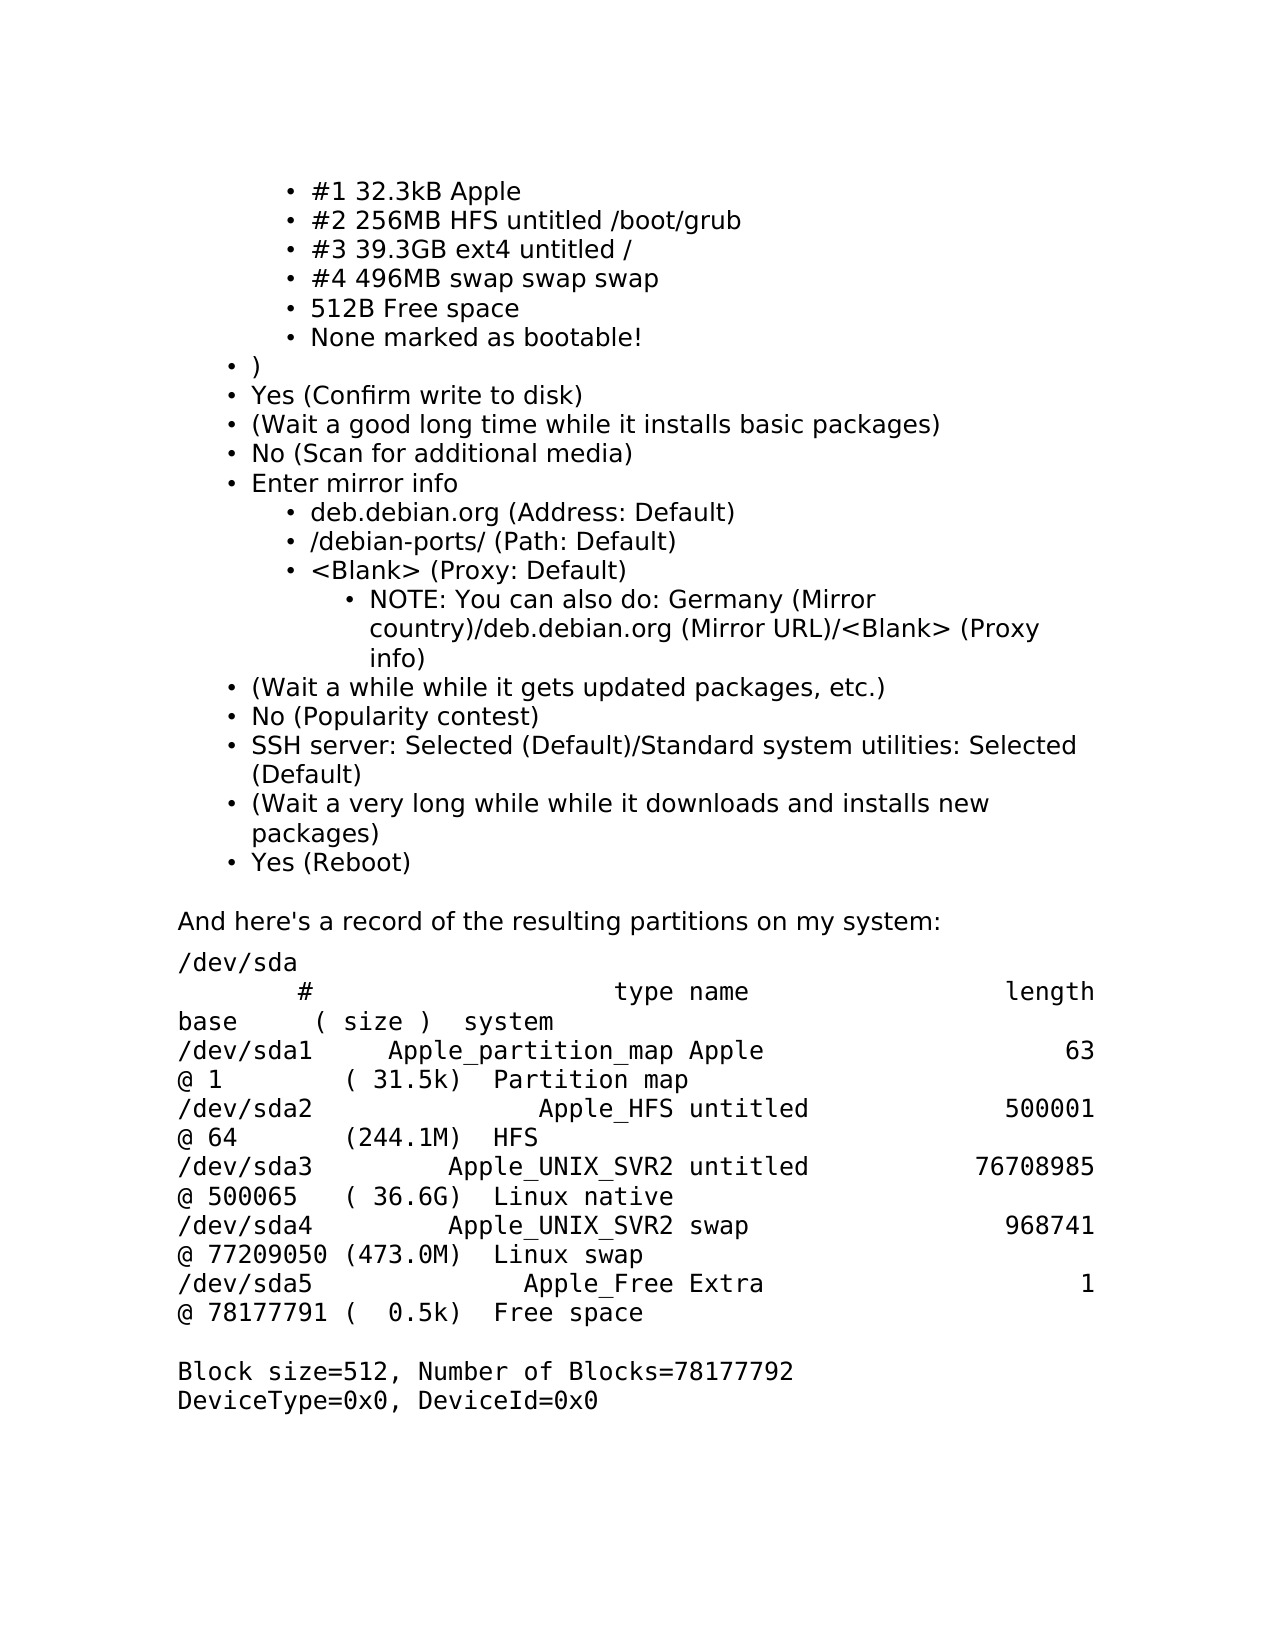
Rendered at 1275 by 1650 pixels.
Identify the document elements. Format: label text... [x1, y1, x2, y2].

list (Wait a good long time while it installs basic packages) [236, 411, 1098, 440]
list 512B Free space [295, 294, 1098, 323]
list #2 256MB HFS untitled /boot/grub [295, 206, 1098, 236]
list No (Scan for additional media) [236, 440, 1098, 469]
list (Wait a while while it gets updated packages, etc.) [236, 673, 1098, 702]
list #3 39.3GB ext4 untitled / [295, 236, 1098, 265]
list #1 32.3kB Apple [295, 177, 1098, 206]
text And here's a record of the resulting partitions on my system: [177, 907, 1098, 936]
list SSH server: Selected (Default)/Standard system utilities: Selected (Default) [236, 731, 1098, 790]
list ) [236, 352, 1098, 381]
list Yes (Confirm write to disk) [236, 381, 1098, 411]
list None marked as bootable! [295, 323, 1098, 352]
list /debian-ports/ (Path: Default) [295, 527, 1098, 556]
list NOTE: You can also do: Germany (Mirror country)/deb.debian.org (Mirror URL)/<Blank> (Proxy info) [354, 586, 1098, 673]
list Enter mirror info [236, 469, 1098, 498]
list (Wait a very long while while it downloads and installs new packages) [236, 790, 1098, 848]
text /dev/sda # type name length base ( size ) system /dev/sda1 Apple_partition_map Apple 63 @ 1 ( 31.5k) Partition map /dev/sda2 Apple_HFS untitled 500001 @ 64 (244.1M) HFS /dev/sda3 Apple_UNIX_SVR2 untitled 76708985 @ 500065 ( 36.6G) Linux native /dev/sda4 Apple_UNIX_SVR2 swap 968741 @ 77209050 (473.0M) Linux swap /dev/sda5 Apple_Free Extra 1 @ 78177791 ( 0.5k) Free space Block size=512, Number of Blocks=78177792 DeviceType=0x0, DeviceId=0x0 [177, 948, 1098, 1415]
list No (Popularity contest) [236, 702, 1098, 731]
list Yes (Reboot) [236, 848, 1098, 877]
list deb.debian.org (Address: Default) [295, 498, 1098, 527]
list #4 496MB swap swap swap [295, 265, 1098, 294]
list <Blank> (Proxy: Default) [295, 556, 1098, 586]
